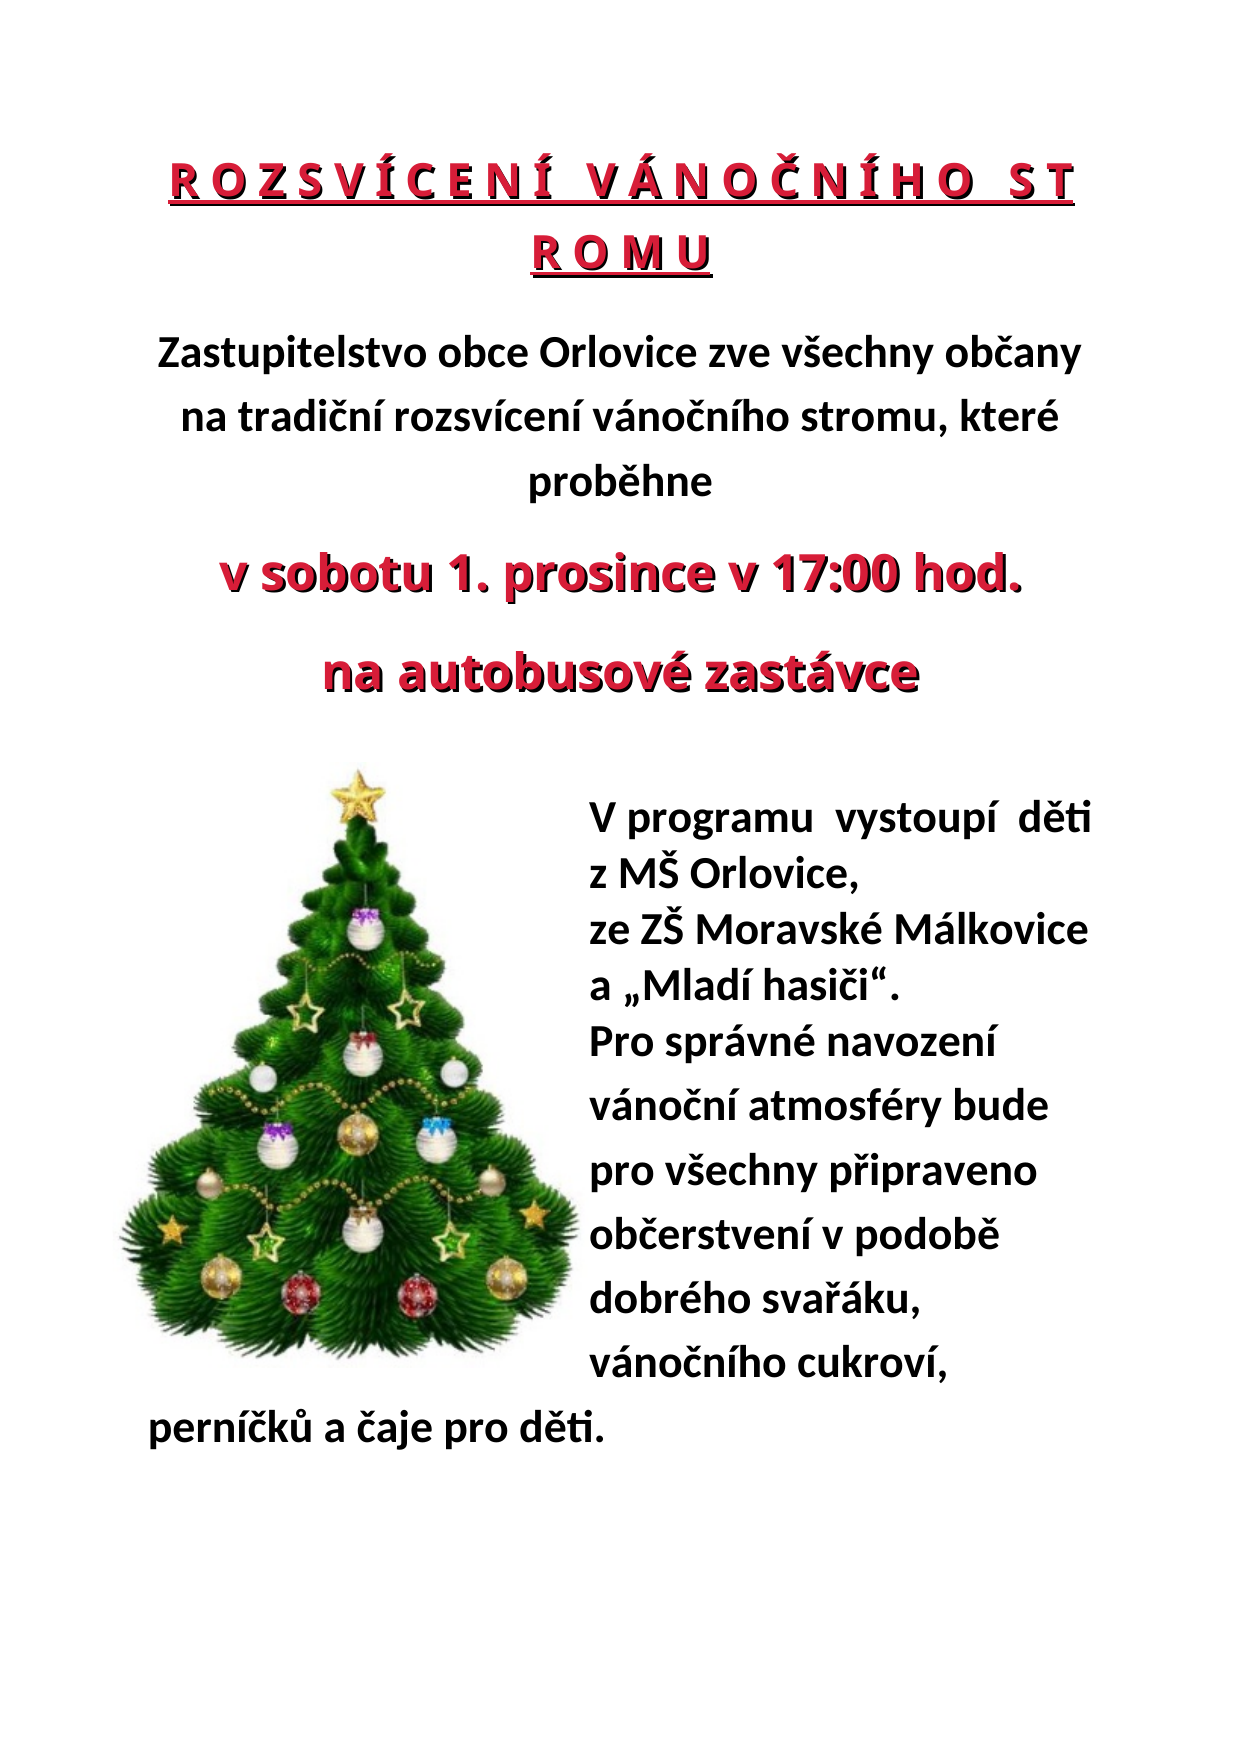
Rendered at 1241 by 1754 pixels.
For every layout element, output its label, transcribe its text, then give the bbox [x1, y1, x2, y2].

text Pro správné navození vánoční atmosféry bude pro všechny připraveno občerstvení v podobě dobrého svařáku, vánočního cukroví, perníčků a čaje pro děti. [148, 1012, 1093, 1453]
text v sobotu 1. prosince v 17:00 hod. [148, 537, 1093, 605]
text ze ZŠ Moravské Málkovice a „Mladí hasiči“. [589, 900, 1093, 1012]
text R O Z S V Í C E N Í V Á N O Č N Í H O S T R O M U [148, 148, 1093, 282]
text na autobusové zastávce [148, 636, 1093, 704]
text Zastupitelstvo obce Orlovice zve všechny občany na tradiční rozsvícení vánočního stromu, které proběhne [148, 323, 1093, 508]
text V programu vystoupí děti z MŠ Orlovice, [589, 788, 1093, 900]
